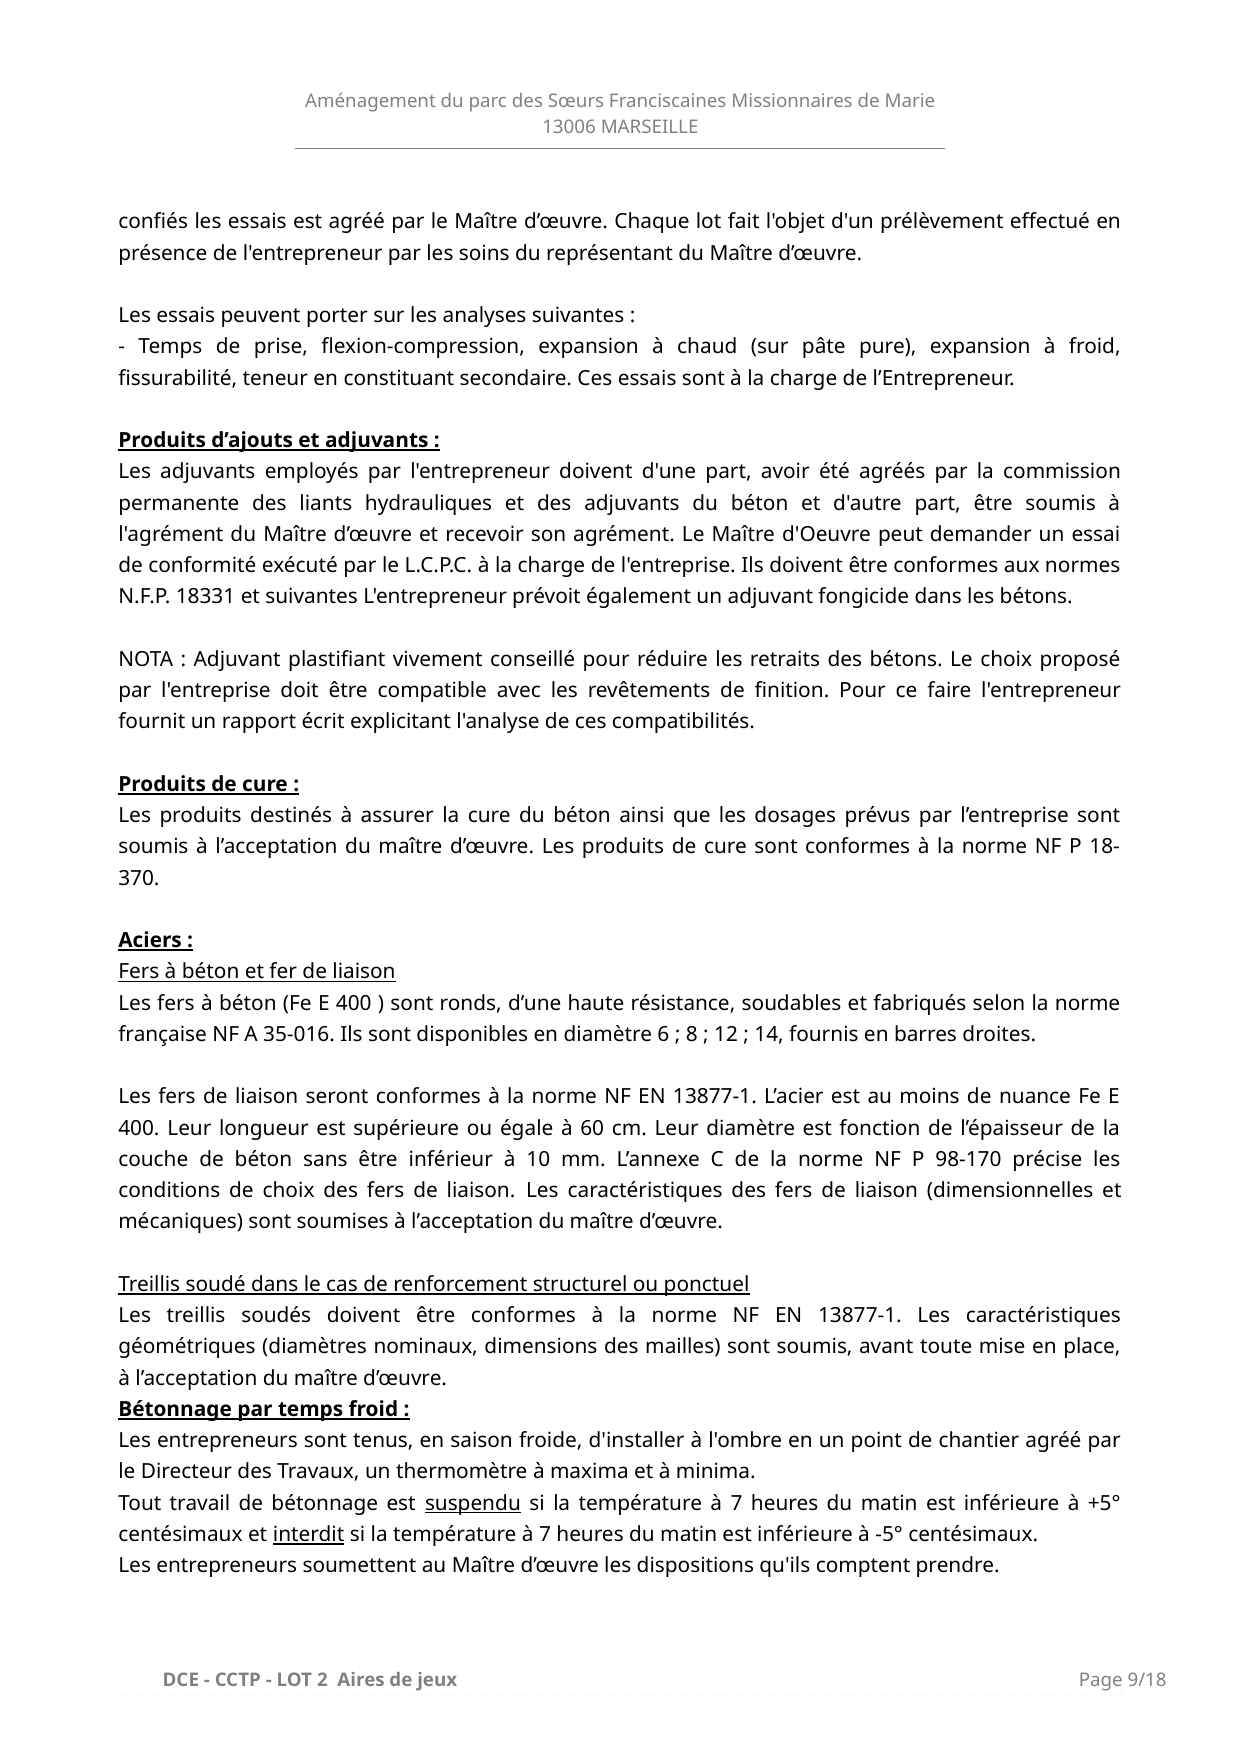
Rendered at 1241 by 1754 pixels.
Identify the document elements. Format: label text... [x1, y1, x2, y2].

text Les treillis soudés doivent être conformes à la norme NF EN 13877-1. Les caractéristiques géométriques (diamètres nominaux, dimensions des mailles) sont soumis, avant toute mise en place, à l’acceptation du maître d’œuvre. [118, 1300, 1122, 1391]
text Les entrepreneurs soumettent au Maître d’œuvre les dispositions qu'ils comptent prendre. [118, 1550, 1122, 1579]
text Les adjuvants employés par l'entrepreneur doivent d'une part, avoir été agréés par la commission permanente des liants hydrauliques et des adjuvants du béton et d'autre part, être soumis à l'agrément du Maître d’œuvre et recevoir son agrément. Le Maître d'Oeuvre peut demander un essai de conformité exécuté par le L.C.P.C. à la charge de l'entreprise. Ils doivent être conformes aux normes N.F.P. 18331 et suivantes L'entrepreneur prévoit également un adjuvant fongicide dans les bétons. [118, 457, 1122, 610]
text Tout travail de bétonnage est suspendu si la température à 7 heures du matin est inférieure à +5° centésimaux et interdit si la température à 7 heures du matin est inférieure à -5° centésimaux. [118, 1488, 1122, 1548]
text Les fers de liaison seront conformes à la norme NF EN 13877-1. L’acier est au moins de nuance Fe E 400. Leur longueur est supérieure ou égale à 60 cm. Leur diamètre est fonction de l’épaisseur de la couche de béton sans être inférieur à 10 mm. L’annexe C de la norme NF P 98-170 précise les conditions de choix des fers de liaison. Les caractéristiques des fers de liaison (dimensionnelles et mécaniques) sont soumises à l’acceptation du maître d’œuvre. [118, 1082, 1122, 1235]
text confiés les essais est agréé par le Maître d’œuvre. Chaque lot fait l'objet d'un prélèvement effectué en présence de l'entrepreneur par les soins du représentant du Maître d’œuvre. [118, 207, 1122, 266]
text Bétonnage par temps froid : [118, 1394, 1122, 1423]
text Fers à béton et fer de liaison [118, 957, 1122, 985]
text Produits d’ajouts et adjuvants : [118, 425, 1122, 454]
text - Temps de prise, flexion-compression, expansion à chaud (sur pâte pure), expansion à froid, fissurabilité, teneur en constituant secondaire. Ces essais sont à la charge de l’Entrepreneur. [118, 332, 1122, 391]
text Les essais peuvent porter sur les analyses suivantes : [118, 300, 1122, 329]
text Les entrepreneurs sont tenus, en saison froide, d'installer à l'ombre en un point de chantier agréé par le Directeur des Travaux, un thermomètre à maxima et à minima. [118, 1425, 1122, 1485]
text Les produits destinés à assurer la cure du béton ainsi que les dosages prévus par l’entreprise sont soumis à l’acceptation du maître d’œuvre. Les produits de cure sont conformes à la norme NF P 18-370. [118, 800, 1122, 891]
text Treillis soudé dans le cas de renforcement structurel ou ponctuel [118, 1269, 1122, 1298]
text Aciers : [118, 925, 1122, 954]
text Les fers à béton (Fe E 400 ) sont ronds, d’une haute résistance, soudables et fabriqués selon la norme française NF A 35-016. Ils sont disponibles en diamètre 6 ; 8 ; 12 ; 14, fournis en barres droites. [118, 988, 1122, 1048]
text Produits de cure : [118, 769, 1122, 798]
text NOTA : Adjuvant plastifiant vivement conseillé pour réduire les retraits des bétons. Le choix proposé par l'entreprise doit être compatible avec les revêtements de finition. Pour ce faire l'entrepreneur fournit un rapport écrit explicitant l'analyse de ces compatibilités. [118, 644, 1122, 735]
